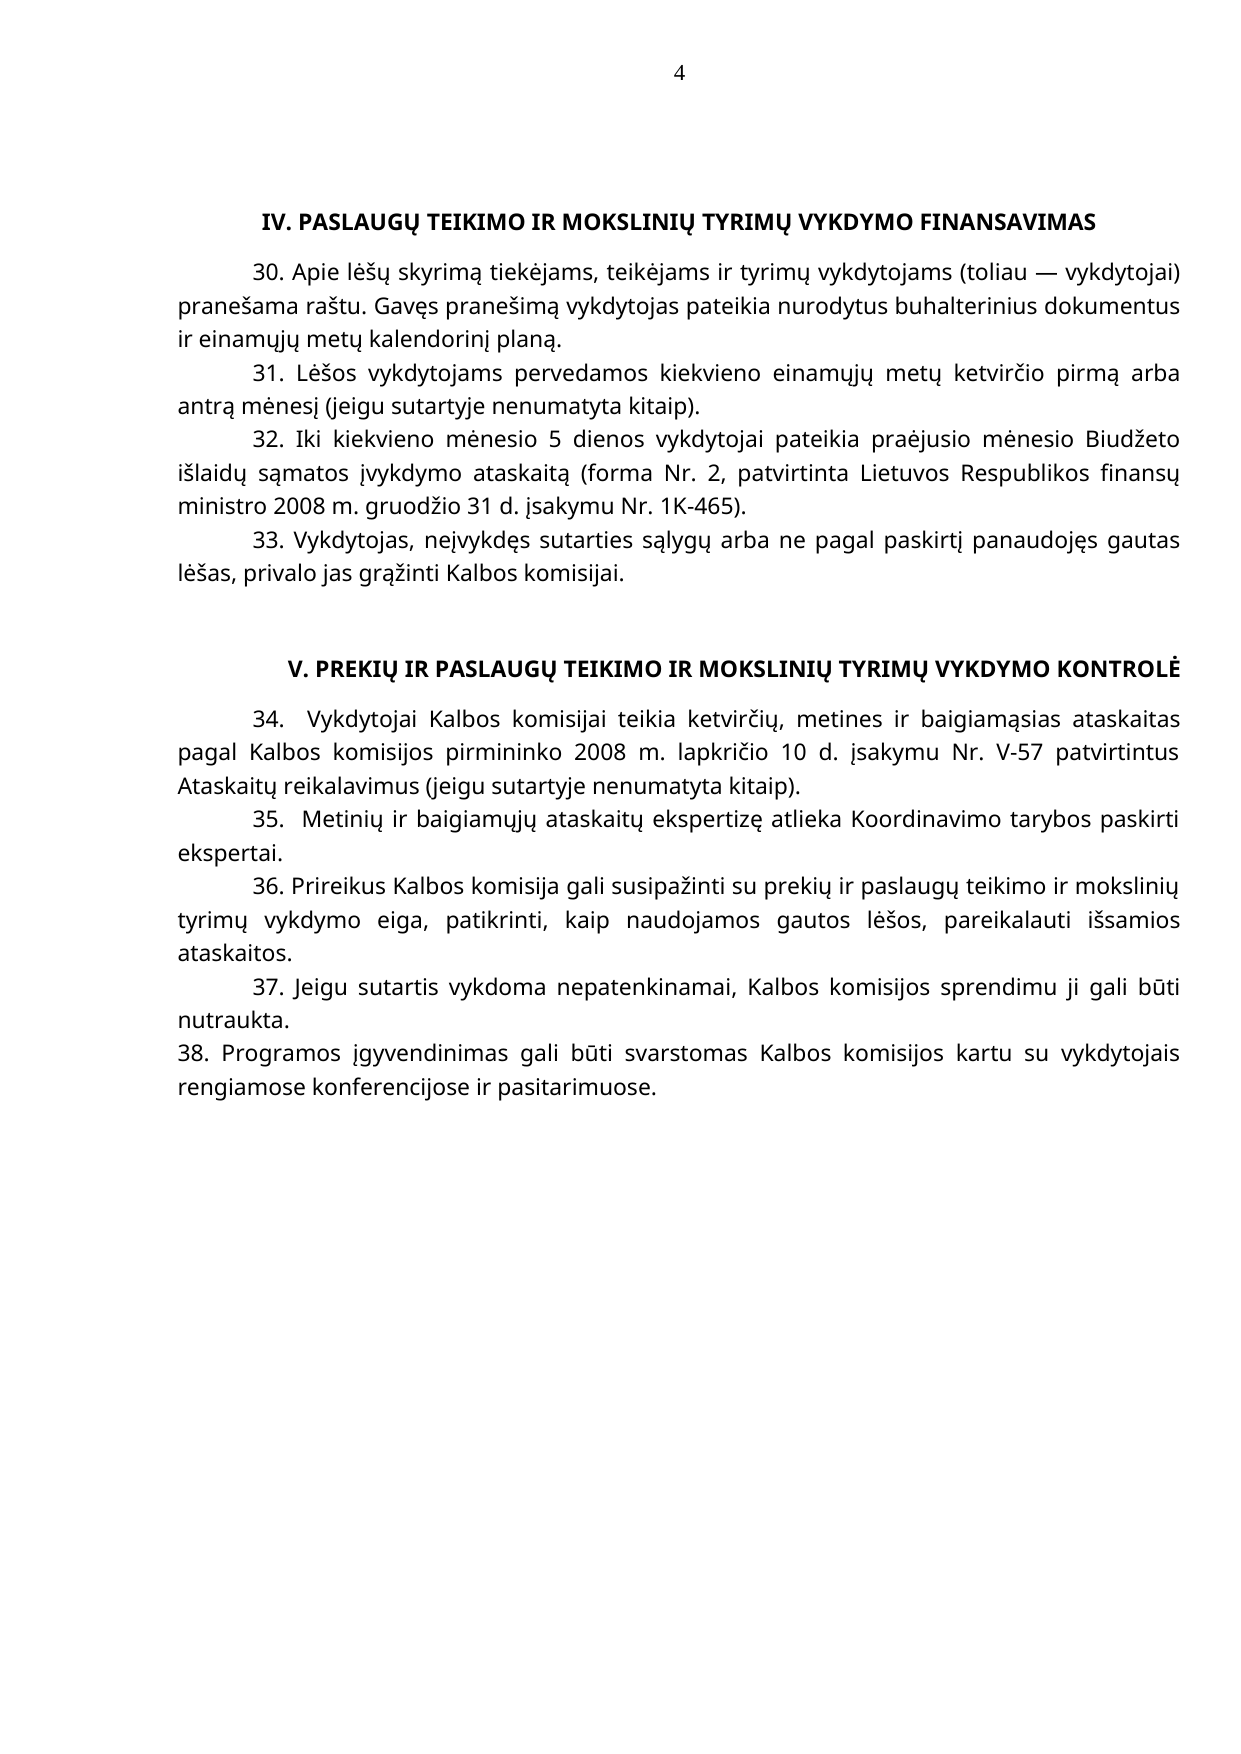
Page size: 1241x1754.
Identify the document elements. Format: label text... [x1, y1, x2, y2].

text 38. Programos įgyvendinimas gali būti svarstomas Kalbos komisijos kartu su vykdytojais rengiamose konferencijose ir pasitarimuose. [177, 1037, 1181, 1102]
text 33. Vykdytojas, neįvykdęs sutarties sąlygų arba ne pagal paskirtį panaudojęs gautas lėšas, privalo jas grąžinti Kalbos komisijai. [177, 524, 1181, 588]
text 35. Metinių ir baigiamųjų ataskaitų ekspertizę atlieka Koordinavimo tarybos paskirti ekspertai. [177, 803, 1181, 868]
text 32. Iki kiekvieno mėnesio 5 dienos vykdytojai pateikia praėjusio mėnesio Biudžeto išlaidų sąmatos įvykdymo ataskaitą (forma Nr. 2, patvirtinta Lietuvos Respublikos finansų ministro 2008 m. gruodžio 31 d. įsakymu Nr. 1K-465). [177, 423, 1181, 521]
text IV. PASLAUGŲ TEIKIMO IR MOKSLINIŲ TYRIMŲ VYKDYMO FINANSAVIMAS [177, 206, 1181, 237]
text 31. Lėšos vykdytojams pervedamos kiekvieno einamųjų metų ketvirčio pirmą arba antrą mėnesį (jeigu sutartyje nenumatyta kitaip). [177, 356, 1181, 421]
text 30. Apie lėšų skyrimą tiekėjams, teikėjams ir tyrimų vykdytojams (toliau — vykdytojai) pranešama raštu. Gavęs pranešimą vykdytojas pateikia nurodytus buhalterinius dokumentus ir einamųjų metų kalendorinį planą. [177, 256, 1181, 354]
text 34. Vykdytojai Kalbos komisijai teikia ketvirčių, metines ir baigiamąsias ataskaitas pagal Kalbos komisijos pirmininko 2008 m. lapkričio 10 d. įsakymu Nr. V-57 patvirtintus Ataskaitų reikalavimus (jeigu sutartyje nenumatyta kitaip). [177, 703, 1181, 801]
text 37. Jeigu sutartis vykdoma nepatenkinamai, Kalbos komisijos sprendimu ji gali būti nutraukta. [177, 970, 1181, 1035]
text V. PREKIŲ IR PASLAUGŲ TEIKIMO IR MOKSLINIŲ TYRIMŲ VYKDYMO KONTROLĖ [177, 653, 1181, 684]
text 36. Prireikus Kalbos komisija gali susipažinti su prekių ir paslaugų teikimo ir mokslinių tyrimų vykdymo eiga, patikrinti, kaip naudojamos gautos lėšos, pareikalauti išsamios ataskaitos. [177, 870, 1181, 968]
